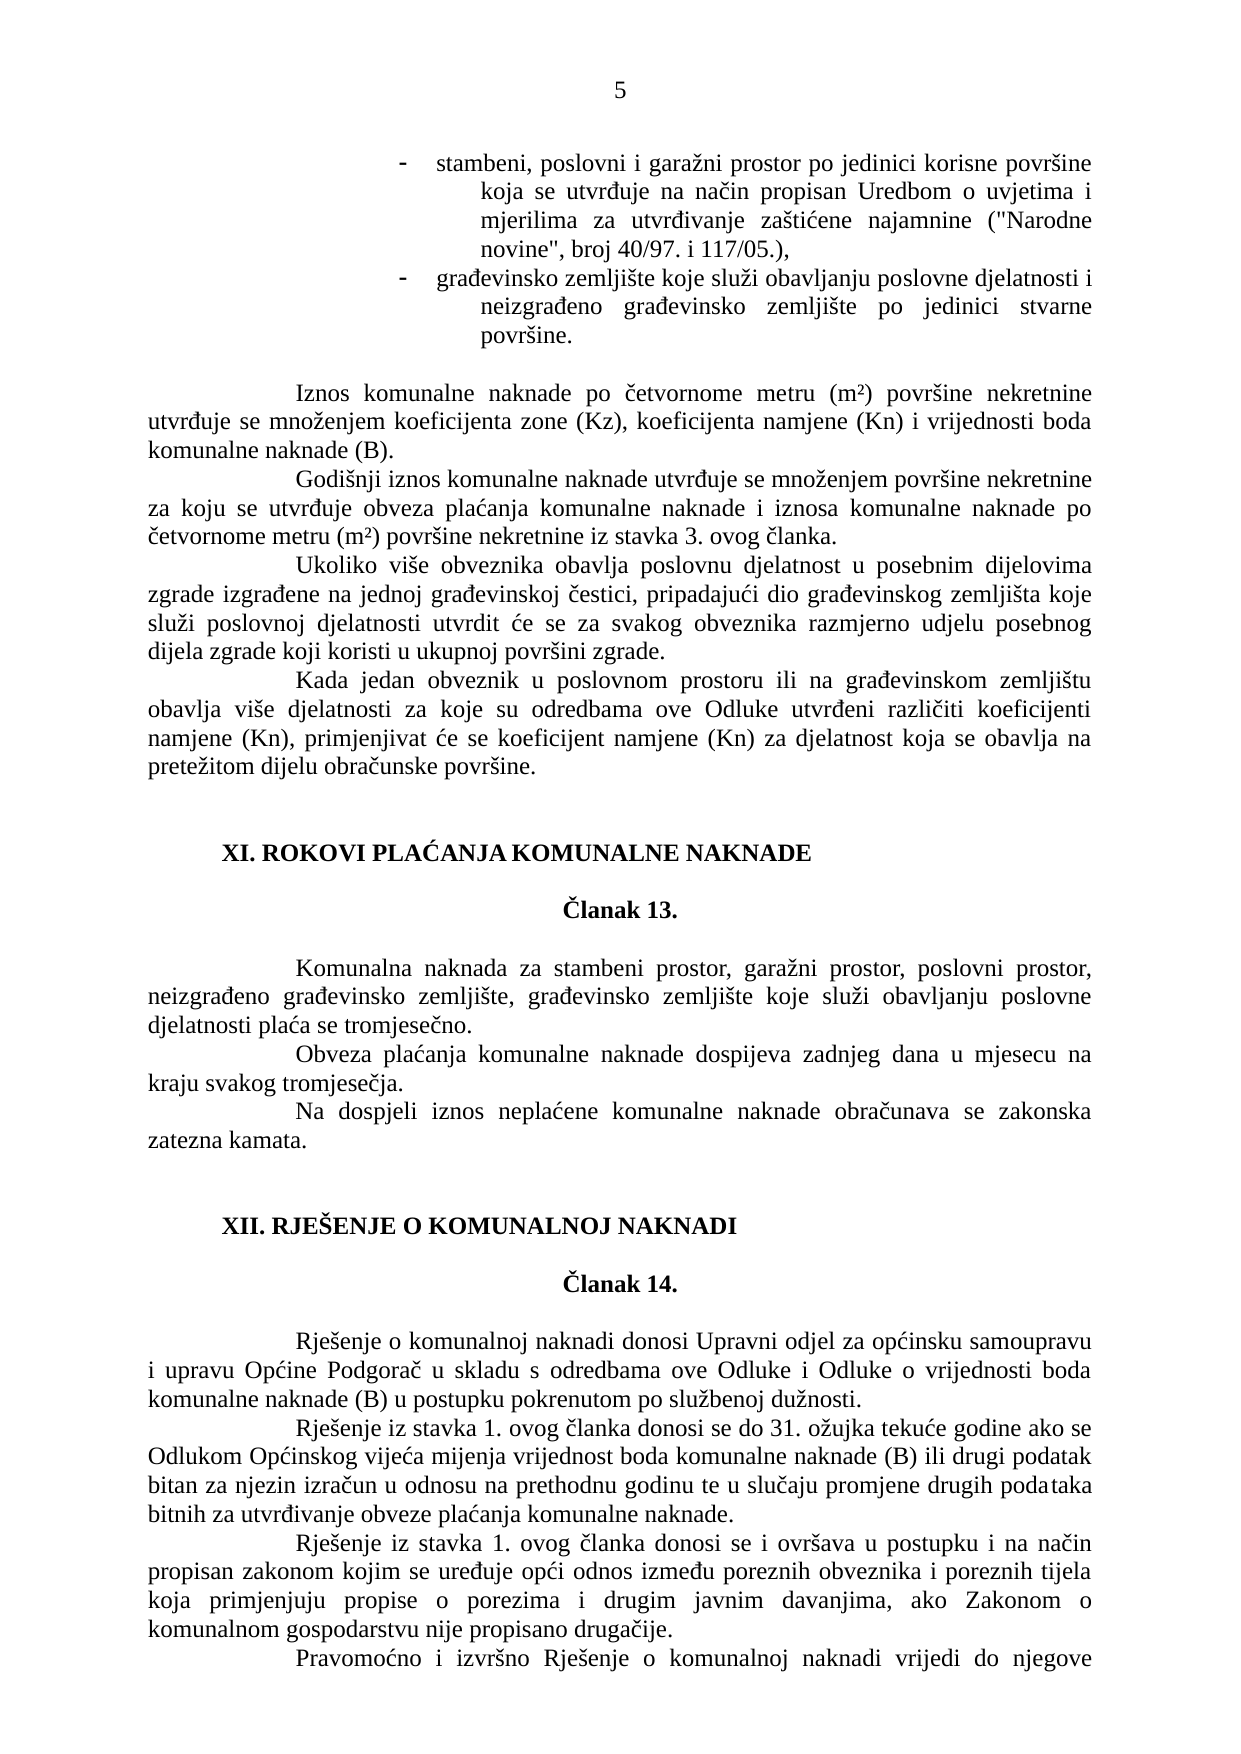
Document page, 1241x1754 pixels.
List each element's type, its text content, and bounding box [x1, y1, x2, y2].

text Članak 13. [148, 895, 1092, 924]
text Rješenje o komunalnoj naknadi donosi Upravni odjel za općinsku samoupravu i upravu Općine Podgorač u skladu s odredbama ove Odluke i Odluke o vrijednosti boda komunalne naknade (B) u postupku pokrenutom po službenoj dužnosti. [148, 1326, 1092, 1413]
text XII. RJEŠENJE O KOMUNALNOJ NAKNADI [148, 1211, 1092, 1240]
list građevinsko zemljište koje služi obavljanju po­slovne djelatnosti i neizgrađeno građevinsko zemljište po jedinici stvarne površine. [398, 263, 1092, 349]
text Ukoliko više obveznika obavlja poslovnu djelatnost u posebnim dijelovima zgrade izgrađene na jednoj građevinskoj čestici, pripadajući dio građevinskog zemljišta koje služi poslovnoj djelatnosti utvrdit će se za svakog obveznika razmjerno udjelu posebnog dijela zgrade koji koristi u ukupnoj površini zgrade. [148, 550, 1092, 665]
text Kada jedan obveznik u poslovnom prostoru ili na građevinskom zemljištu obavlja više djelatnosti za koje su odredbama ove Odluke utvrđeni različiti koeficijenti namjene (Kn), primjenjivat će se koeficijent namjene (Kn) za djelatnost koja se obavlja na pretežitom dijelu obračunske površine. [148, 665, 1092, 780]
text Iznos komunalne naknade po četvornome me­tru (m²) površine nekretnine utvrđuje se množenjem koeficijenta zone (Kz), koeficijenta namjene (Kn) i vrijednosti boda komunalne naknade (B). [148, 378, 1092, 464]
text Godišnji iznos komunalne naknade utvrđuje se množenjem površine nekretnine za koju se utvrđuje obveza plaćanja komunalne naknade i iznosa komunalne naknade po četvornome metru (m²) površine nekretnine iz stavka 3. ovog članka. [148, 464, 1092, 550]
text Članak 14. [148, 1269, 1092, 1298]
text Na dospjeli iznos neplaćene komunalne naknade obračunava se zakonska zatezna kamata. [148, 1096, 1092, 1154]
text Rješenje iz stavka 1. ovog članka donosi se do 31. ožujka tekuće godine ako se Odlukom Općinskog vijeća mijenja vrijednost boda komunalne naknade (B) ili drugi podatak bitan za njezin izračun u odnosu na prethodnu godinu te u slučaju promjene drugih poda­taka bitnih za utvrđivanje obveze plaćanja komunalne naknade. [148, 1413, 1092, 1528]
text Komunalna naknada za stambeni prostor, garažni prostor, poslovni prostor, neizgrađeno građevinsko zemljište, građevinsko zemljište koje služi obavljanju poslovne djelatnosti plaća se tromjesečno. [148, 953, 1092, 1039]
list stambeni, poslovni i garažni prostor po jedinici korisne površine koja se utvrđuje na način propisan Uredbom o uvjetima i mjerilima za utvrđivanje zaštićene najamnine ("Narodne novine", broj 40/97. i 117/05.), [398, 148, 1092, 263]
text Rješenje iz stavka 1. ovog članka donosi se i ovršava u postupku i na način propisan zakonom kojim se uređuje opći odnos između poreznih obveznika i poreznih tijela koja primjenjuju propise o porezima i drugim javnim davanjima, ako Zakonom o komunalnom gospodarstvu nije propisano drugačije. [148, 1528, 1092, 1643]
text Pravomoćno i izvršno Rješenje o komunalnoj naknadi vrijedi do njegove [148, 1643, 1092, 1671]
text Obveza plaćanja komunalne naknade dospijeva zadnjeg dana u mjesecu na kraju svakog tromjesečja. [148, 1039, 1092, 1096]
text XI. ROKOVI PLAĆANJA KOMUNALNE NAKNADE [148, 838, 1092, 866]
